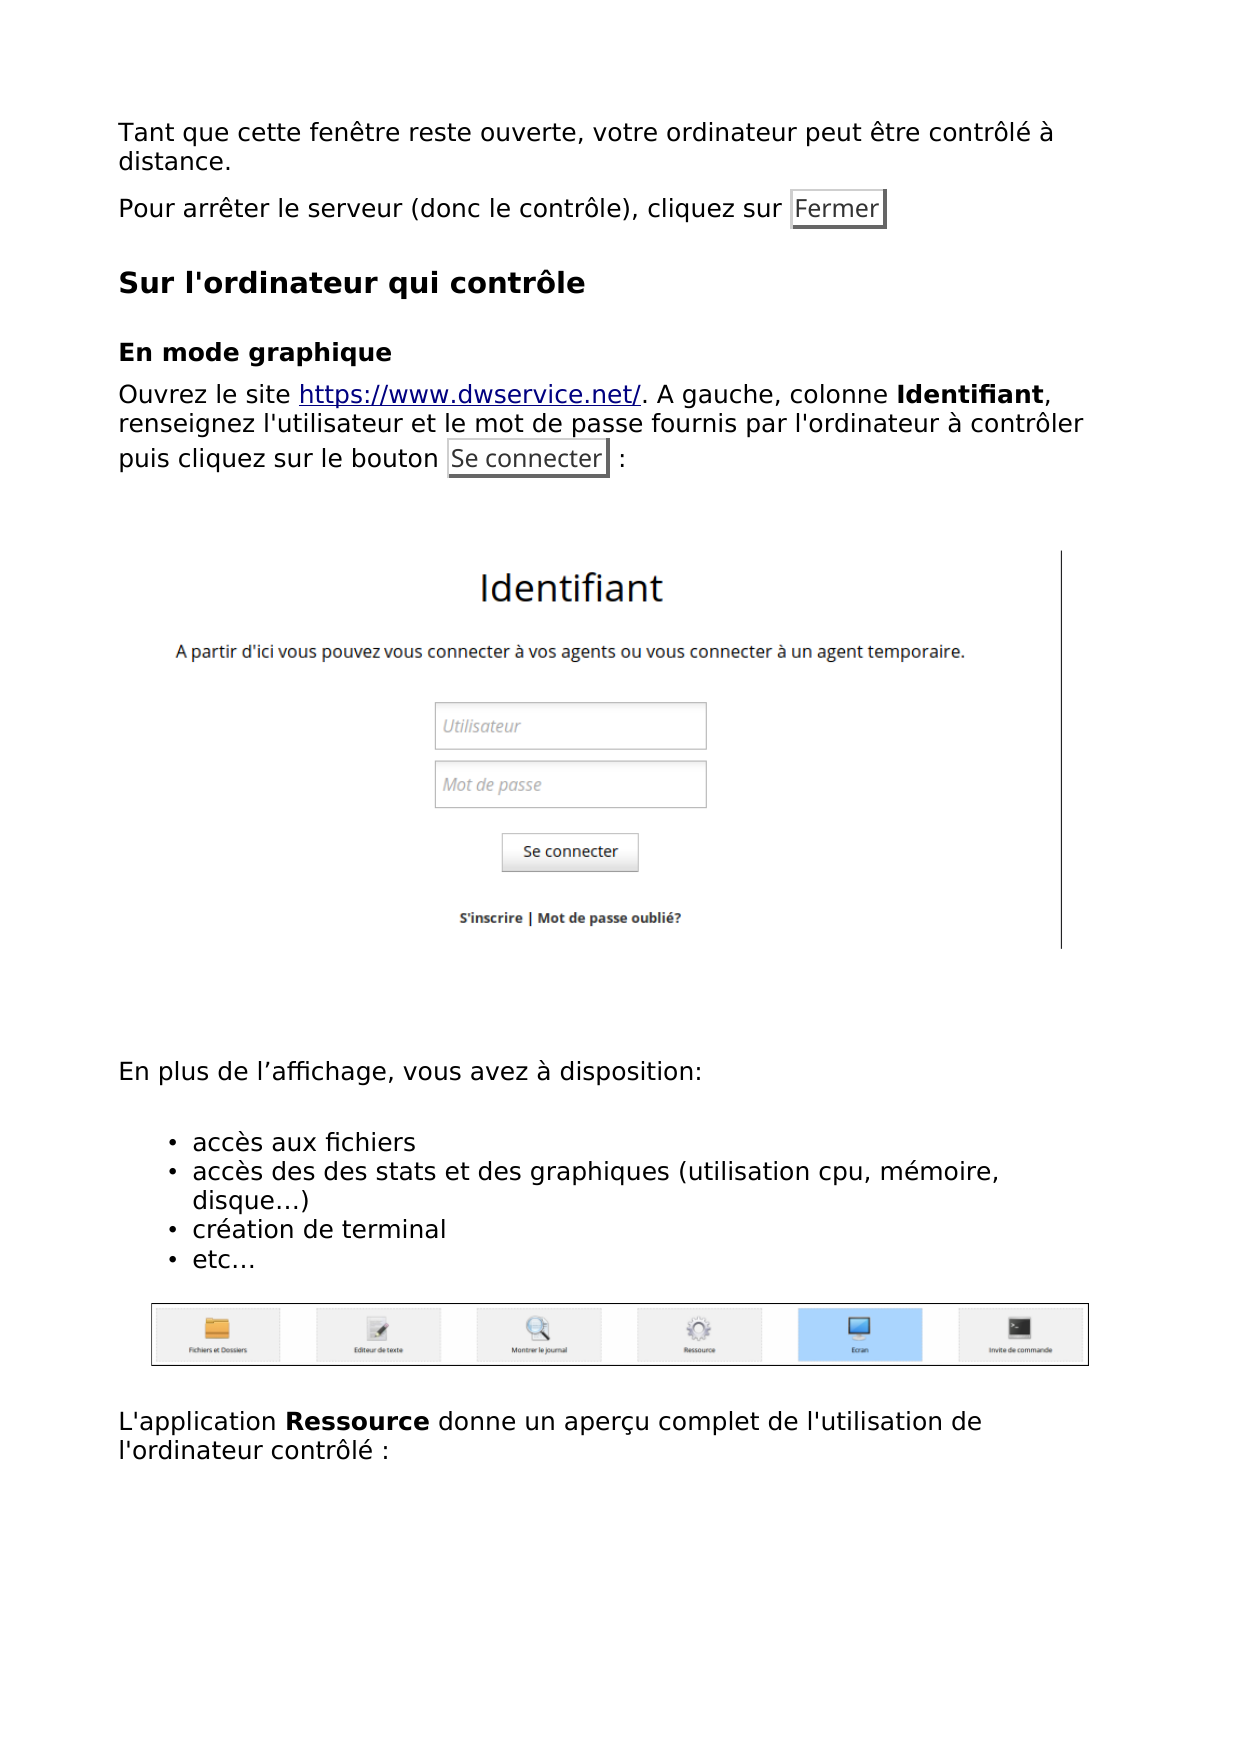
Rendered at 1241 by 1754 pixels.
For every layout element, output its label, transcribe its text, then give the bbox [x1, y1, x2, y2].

subtitle Sur l'ordinateur qui contrôle [118, 267, 1122, 301]
list accès aux fichiers [177, 1128, 1122, 1157]
list accès des des stats et des graphiques (utilisation cpu, mémoire, disque…) [177, 1157, 1122, 1216]
picture [151, 1303, 1089, 1366]
subtitle En mode graphique [118, 338, 1122, 367]
picture [151, 491, 1089, 1016]
text Tant que cette fenêtre reste ouverte, votre ordinateur peut être contrôlé à distance. [118, 118, 1122, 176]
text L'application Ressource donne un aperçu complet de l'utilisation de l'ordinateur contrôlé : [118, 1407, 1122, 1465]
text Pour arrêter le serveur (donc le contrôle), cliquez sur Fermer [118, 189, 790, 229]
text En plus de l’affichage, vous avez à disposition: [118, 1057, 1122, 1086]
list etc… [177, 1245, 1122, 1274]
text Pour arrêter le serveur (donc le contrôle), cliquez sur Fermer [887, 189, 1122, 229]
list création de terminal [177, 1216, 1122, 1245]
text Ouvrez le site https://www.dwservice.net/. A gauche, colonne Identifiant, renseignez l'utilisateur et le mot de passe fournis par l'ordinateur à contrôler puis cliquez sur le bouton Se connecter : [118, 380, 1122, 478]
